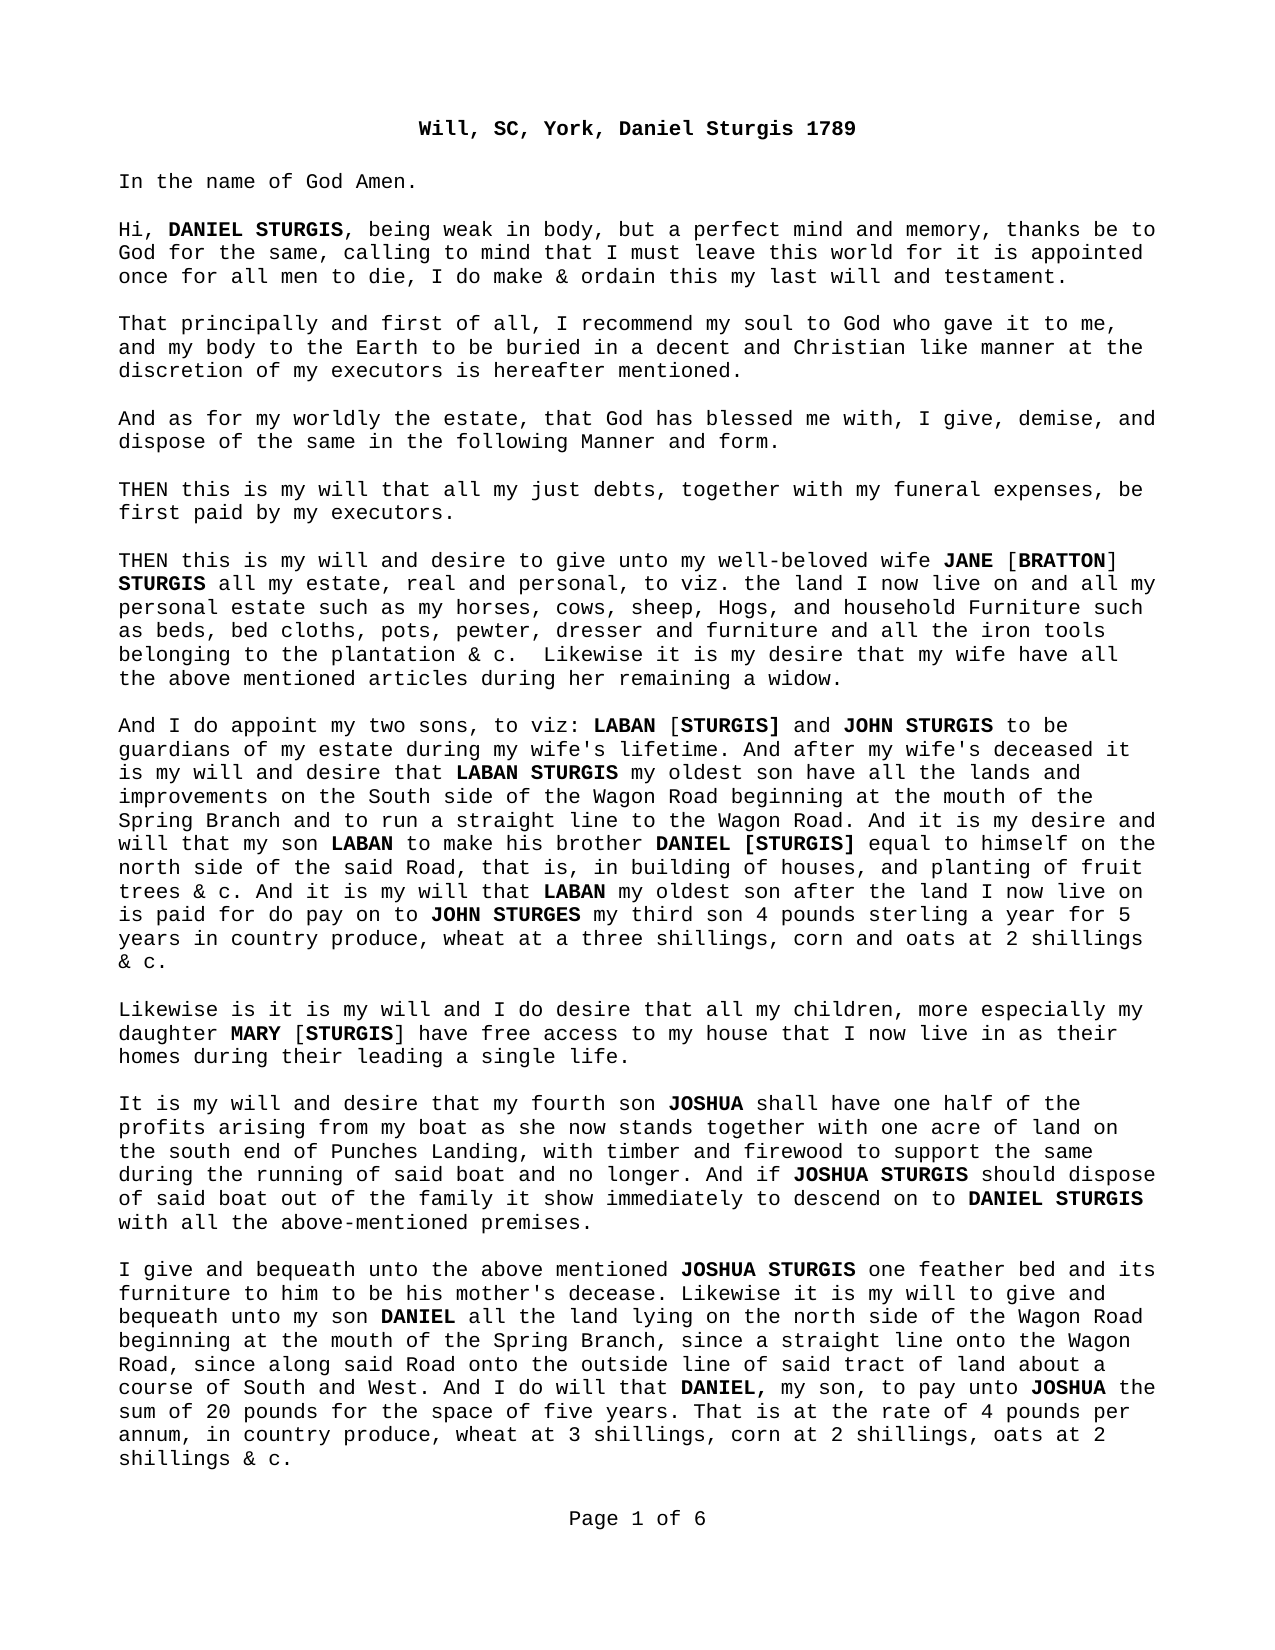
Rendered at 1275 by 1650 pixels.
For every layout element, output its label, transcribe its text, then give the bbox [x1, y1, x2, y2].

text Likewise is it is my will and I do desire that all my children, more especially my daughter Mary [STURGIS] have free access to my house that I now live in as their homes during their leading a single life. [118, 999, 1157, 1070]
text That principally and first of all, I recommend my soul to God who gave it to me, and my body to the Earth to be buried in a decent and Christian like manner at the discretion of my executors is hereafter mentioned. [118, 313, 1157, 384]
text In the name of God Amen. [118, 171, 1157, 195]
text Hi, Daniel Sturgis, being weak in body, but a perfect mind and memory, thanks be to God for the same, calling to mind that I must leave this world for it is appointed once for all men to die, I do make & ordain this my last will and testament. [118, 218, 1157, 289]
text And I do appoint my two sons, to viz: Laban [Sturgis] and John Sturgis to be guardians of my estate during my wife's lifetime. And after my wife's deceased it is my will and desire that Laban Sturgis my oldest son have all the lands and improvements on the South side of the Wagon Road beginning at the mouth of the Spring Branch and to run a straight line to the Wagon Road. And it is my desire and will that my son Laban to make his brother Daniel [Sturgis] equal to himself on the north side of the said Road, that is, in building of houses, and planting of fruit trees & c. And it is my will that Laban my oldest son after the land I now live on is paid for do pay on to John Sturges my third son 4 pounds sterling a year for 5 years in country produce, wheat at a three shillings, corn and oats at 2 shillings & c. [118, 715, 1157, 975]
text THEN this is my will that all my just debts, together with my funeral expenses, be first paid by my executors. [118, 479, 1157, 526]
text I give and bequeath unto the above mentioned Joshua Sturgis one feather bed and its furniture to him to be his mother's decease. Likewise it is my will to give and bequeath unto my son Daniel all the land lying on the north side of the Wagon Road beginning at the mouth of the Spring Branch, since a straight line onto the Wagon Road, since along said Road onto the outside line of said tract of land about a course of South and West. And I do will that Daniel, my son, to pay unto Joshua the sum of 20 pounds for the space of five years. That is at the rate of 4 pounds per annum, in country produce, wheat at 3 shillings, corn at 2 shillings, oats at 2 shillings & c. [118, 1259, 1157, 1472]
text THEN this is my will and desire to give unto my well-beloved wife JANE [bratton] Sturgis all my estate, real and personal, to viz. the land I now live on and all my personal estate such as my horses, cows, sheep, Hogs, and household Furniture such as beds, bed cloths, pots, pewter, dresser and furniture and all the iron tools belonging to the plantation & c. Likewise it is my desire that my wife have all the above mentioned articles during her remaining a widow. [118, 549, 1157, 691]
text And as for my worldly the estate, that God has blessed me with, I give, demise, and dispose of the same in the following Manner and form. [118, 408, 1157, 455]
text It is my will and desire that my fourth son Joshua shall have one half of the profits arising from my boat as she now stands together with one acre of land on the south end of Punches Landing, with timber and firewood to support the same during the running of said boat and no longer. And if Joshua Sturgis should dispose of said boat out of the family it show immediately to descend on to Daniel Sturgis with all the above-mentioned premises. [118, 1093, 1157, 1235]
